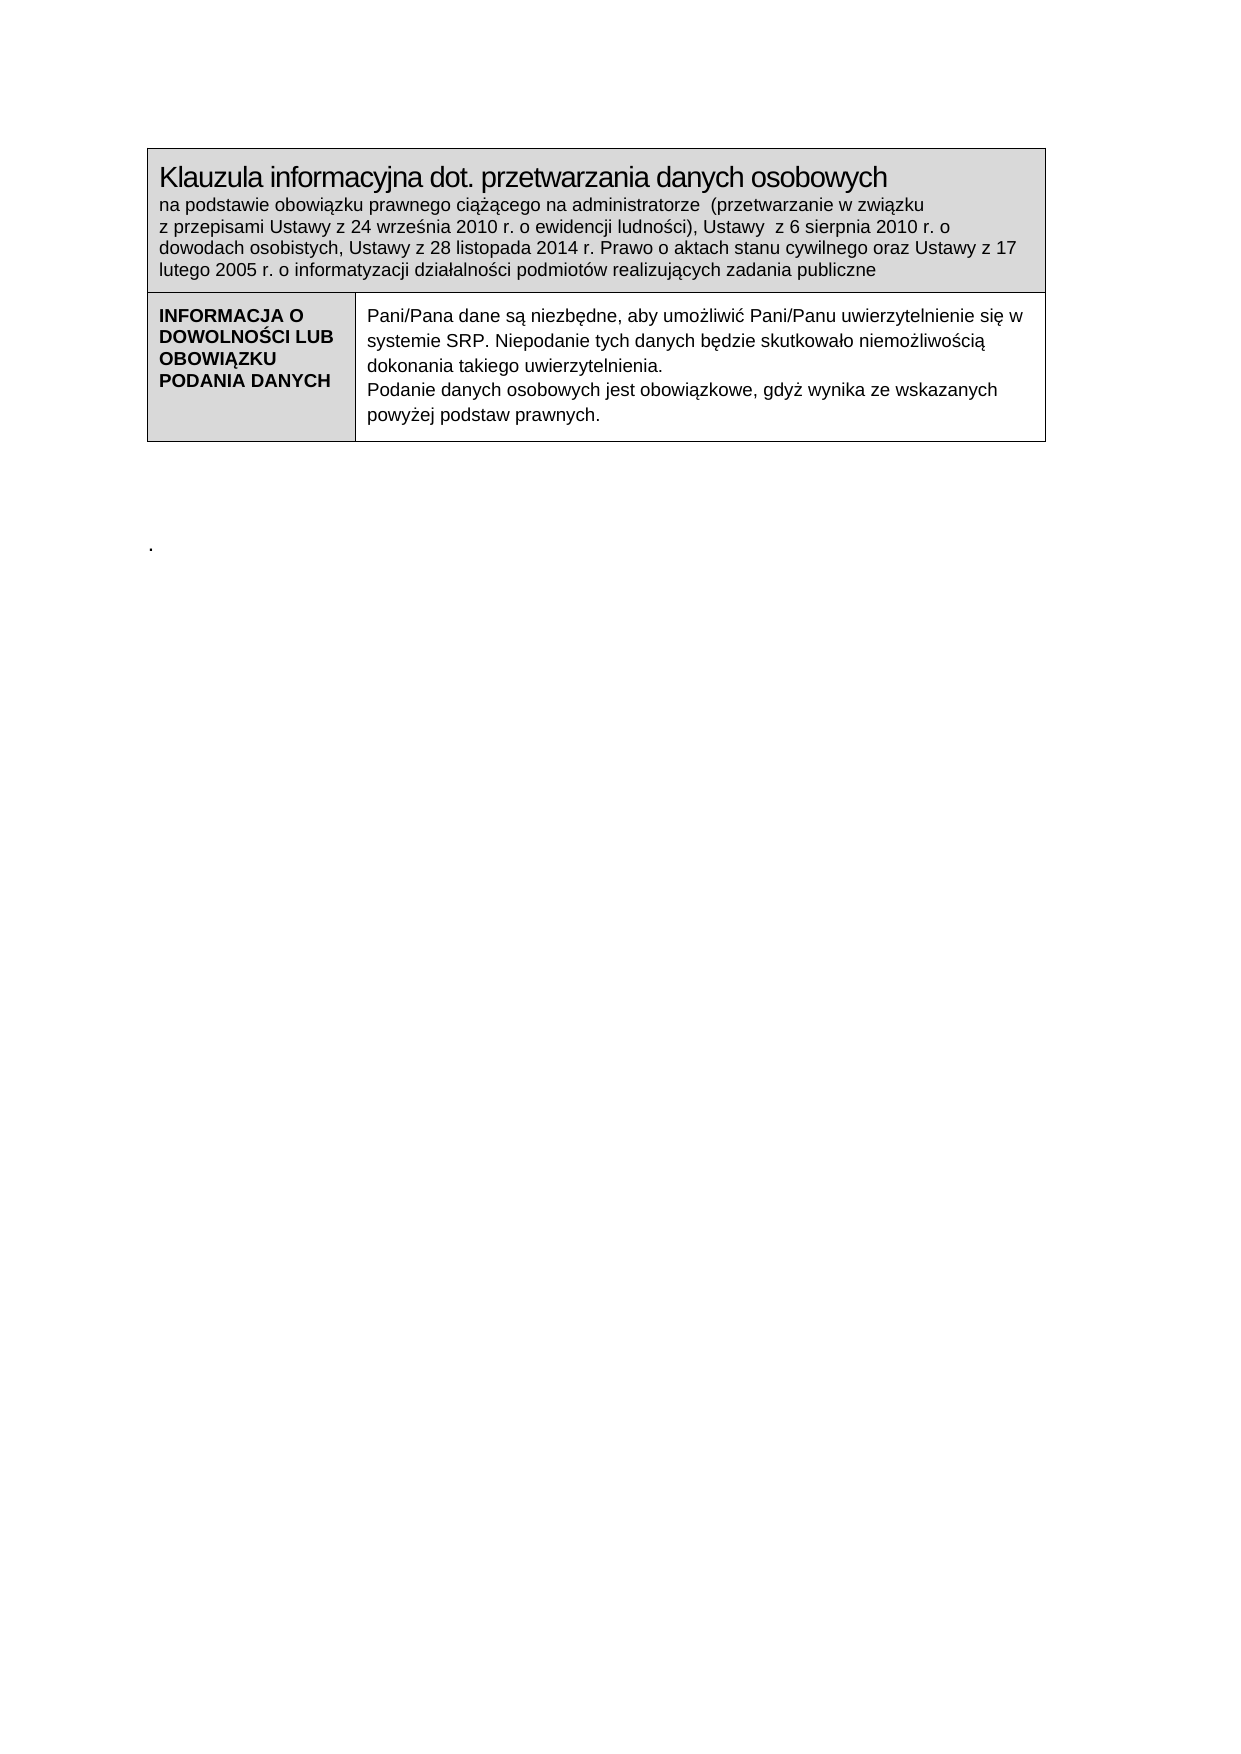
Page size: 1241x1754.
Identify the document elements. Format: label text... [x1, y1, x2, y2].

table_header Klauzula informacyjna dot. przetwarzania danych osobowych na podstawie obowiązku prawnego ciążącego na administratorze (przetwarzanie w związku z przepisami Ustawy z 24 września 2010 r. o ewidencji ludności), Ustawy z 6 sierpnia 2010 r. o dowodach osobistych, Ustawy z 28 listopada 2014 r. Prawo o aktach stanu cywilnego oraz Ustawy z 17 lutego 2005 r. o informatyzacji działalności podmiotów realizujących zadania publiczne [148, 149, 1045, 292]
table_cell INFORMACJA O DOWOLNOŚCI LUB OBOWIĄZKU PODANIA DANYCH [148, 293, 355, 441]
table_cell Pani/Pana dane są niezbędne, aby umożliwić Pani/Panu uwierzytelnienie się w systemie SRP. Niepodanie tych danych będzie skutkowało niemożliwością dokonania takiego uwierzytelnienia. Podanie danych osobowych jest obowiązkowe, gdyż wynika ze wskazanych powyżej podstaw prawnych. [356, 293, 1045, 441]
text . [148, 530, 1093, 556]
